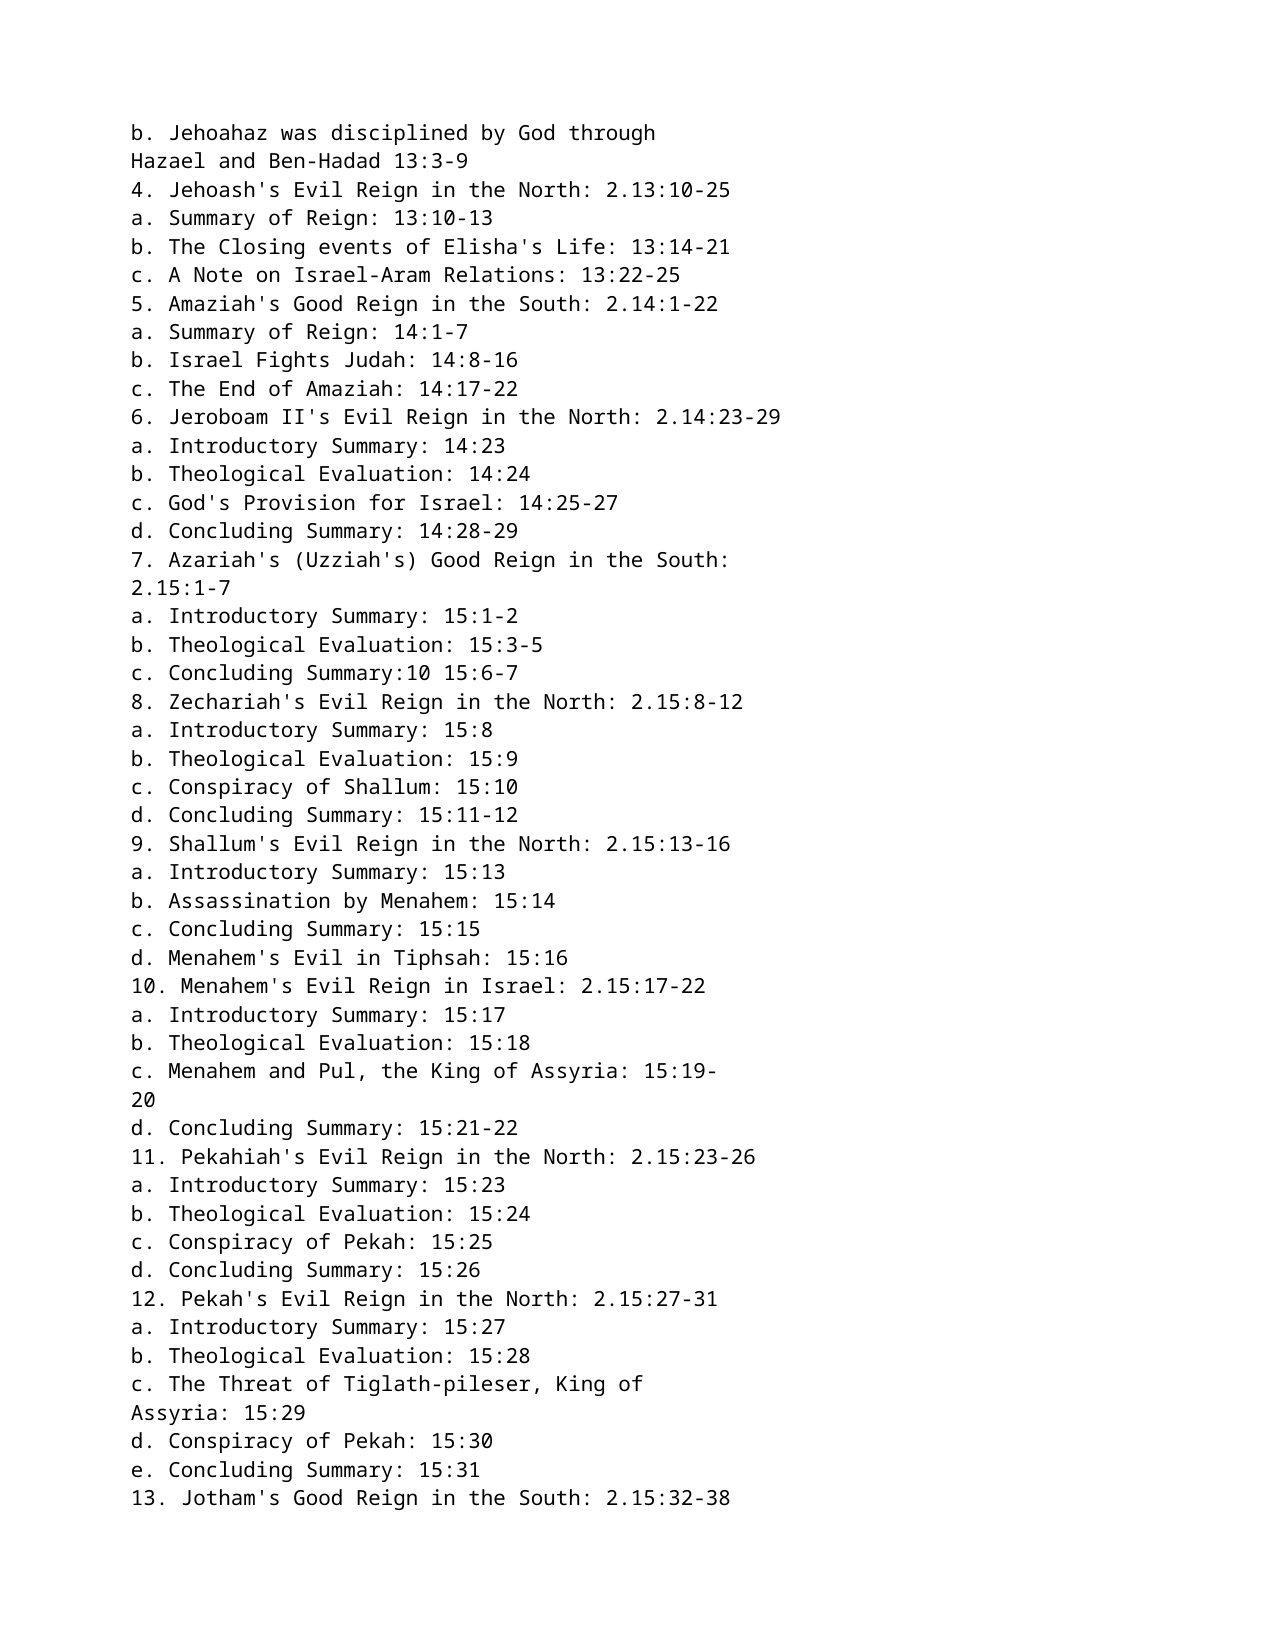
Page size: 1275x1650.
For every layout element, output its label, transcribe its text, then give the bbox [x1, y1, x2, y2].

text b. Theological Evaluation: 15:18 [118, 1028, 1157, 1057]
text 6. Jeroboam II's Evil Reign in the North: 2.14:23-29 [118, 402, 1157, 431]
text b. Theological Evaluation: 15:28 [118, 1341, 1157, 1369]
text 12. Pekah's Evil Reign in the North: 2.15:27-31 [118, 1284, 1157, 1312]
text b. Theological Evaluation: 15:9 [118, 744, 1157, 772]
text b. Theological Evaluation: 15:24 [118, 1199, 1157, 1227]
text c. Concluding Summary: 15:15 [118, 914, 1157, 943]
text b. Theological Evaluation: 15:3-5 [118, 630, 1157, 658]
text Hazael and Ben-Hadad 13:3-9 [118, 147, 1157, 175]
text 13. Jotham's Good Reign in the South: 2.15:32-38 [118, 1483, 1157, 1512]
text e. Concluding Summary: 15:31 [118, 1455, 1157, 1483]
text c. Conspiracy of Pekah: 15:25 [118, 1227, 1157, 1256]
text b. The Closing events of Elisha's Life: 13:14-21 [118, 232, 1157, 260]
text 7. Azariah's (Uzziah's) Good Reign in the South: [118, 545, 1157, 573]
text b. Israel Fights Judah: 14:8-16 [118, 346, 1157, 374]
text d. Concluding Summary: 15:21-22 [118, 1113, 1157, 1142]
text 9. Shallum's Evil Reign in the North: 2.15:13-16 [118, 829, 1157, 857]
text a. Introductory Summary: 14:23 [118, 431, 1157, 459]
text 2.15:1-7 [118, 573, 1157, 602]
text d. Menahem's Evil in Tiphsah: 15:16 [118, 943, 1157, 971]
text a. Introductory Summary: 15:23 [118, 1170, 1157, 1199]
text b. Theological Evaluation: 14:24 [118, 459, 1157, 488]
text c. God's Provision for Israel: 14:25-27 [118, 488, 1157, 516]
text a. Introductory Summary: 15:27 [118, 1312, 1157, 1341]
text 5. Amaziah's Good Reign in the South: 2.14:1-22 [118, 289, 1157, 317]
text Assyria: 15:29 [118, 1398, 1157, 1426]
text a. Summary of Reign: 14:1-7 [118, 317, 1157, 346]
text c. A Note on Israel-Aram Relations: 13:22-25 [118, 260, 1157, 289]
text d. Concluding Summary: 15:26 [118, 1256, 1157, 1284]
text d. Concluding Summary: 15:11-12 [118, 801, 1157, 829]
text 4. Jehoash's Evil Reign in the North: 2.13:10-25 [118, 175, 1157, 203]
text c. Menahem and Pul, the King of Assyria: 15:19- [118, 1057, 1157, 1085]
text c. Conspiracy of Shallum: 15:10 [118, 772, 1157, 801]
text c. The End of Amaziah: 14:17-22 [118, 374, 1157, 402]
text 8. Zechariah's Evil Reign in the North: 2.15:8-12 [118, 687, 1157, 715]
text a. Introductory Summary: 15:17 [118, 1000, 1157, 1028]
text a. Introductory Summary: 15:8 [118, 715, 1157, 744]
text d. Concluding Summary: 14:28-29 [118, 516, 1157, 545]
text c. The Threat of Tiglath-pileser, King of [118, 1369, 1157, 1398]
text a. Summary of Reign: 13:10-13 [118, 203, 1157, 232]
text c. Concluding Summary:10 15:6-7 [118, 658, 1157, 687]
text b. Jehoahaz was disciplined by God through [118, 118, 1157, 147]
text a. Introductory Summary: 15:13 [118, 857, 1157, 886]
text 10. Menahem's Evil Reign in Israel: 2.15:17-22 [118, 971, 1157, 1000]
text b. Assassination by Menahem: 15:14 [118, 886, 1157, 914]
text d. Conspiracy of Pekah: 15:30 [118, 1426, 1157, 1455]
text a. Introductory Summary: 15:1-2 [118, 602, 1157, 630]
text 11. Pekahiah's Evil Reign in the North: 2.15:23-26 [118, 1142, 1157, 1170]
text 20 [118, 1085, 1157, 1113]
